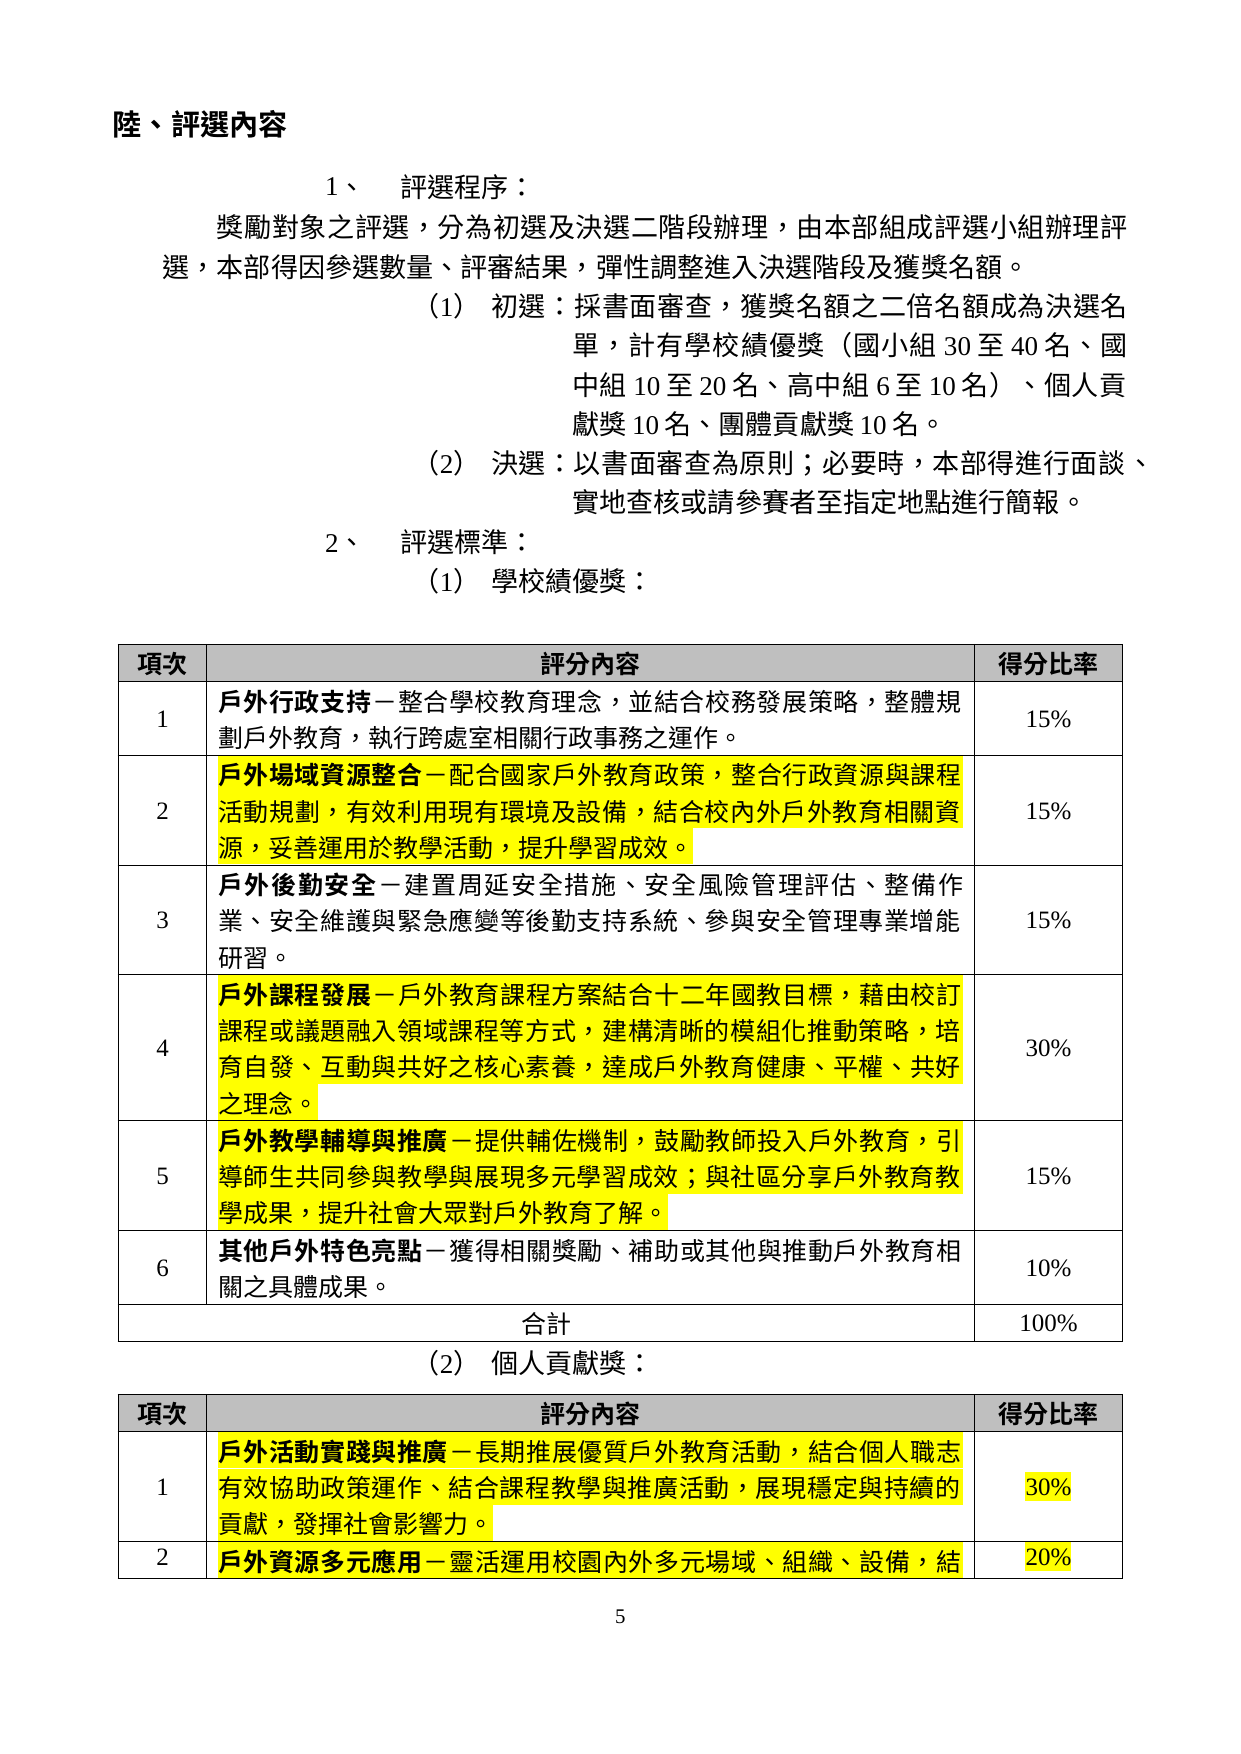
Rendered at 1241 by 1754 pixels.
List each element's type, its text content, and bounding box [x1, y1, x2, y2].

table_header 項次 [119, 645, 206, 681]
list 學校績優獎： [412, 560, 1128, 599]
table_cell 30% [975, 975, 1122, 1120]
table_header 項次 [119, 1395, 206, 1431]
table_header 得分比率 [975, 1395, 1122, 1431]
table_cell 3 [119, 866, 206, 974]
table_cell 戶外行政支持－整合學校教育理念，並結合校務發展策略，整體規劃戶外教育，執行跨處室相關行政事務之運作。 [207, 682, 974, 755]
table_cell 4 [119, 975, 206, 1120]
table_cell 戶外場域資源整合－配合國家戶外教育政策，整合行政資源與課程活動規劃，有效利用現有環境及設備，結合校內外戶外教育相關資源，妥善運用於教學活動，提升學習成效。 [207, 756, 974, 864]
table_cell 30% [975, 1432, 1122, 1541]
table_cell 其他戶外特色亮點－獲得相關獎勵、補助或其他與推動戶外教育相關之具體成果。 [207, 1231, 974, 1304]
table_cell 6 [119, 1231, 206, 1304]
table_cell 20% [975, 1542, 1122, 1578]
table_cell 2 [119, 1542, 206, 1578]
table_cell 戶外活動實踐與推廣－長期推展優質戶外教育活動，結合個人職志有效協助政策運作、結合課程教學與推廣活動，展現穩定與持續的貢獻，發揮社會影響力。 [207, 1432, 974, 1541]
text 獎勵對象之評選，分為初選及決選二階段辦理，由本部組成評選小組辦理評選，本部得因參選數量、評審結果，彈性調整進入決選階段及獲獎名額。 [162, 206, 1128, 285]
table_cell 1 [119, 1432, 206, 1541]
table_cell 戶外資源多元應用－靈活運用校園內外多元場域、組織、設備，結 [207, 1542, 974, 1578]
table_cell 2 [119, 756, 206, 864]
list 評選標準： [325, 521, 1128, 560]
table_cell 1 [119, 682, 206, 755]
table_cell 15% [975, 682, 1122, 755]
table_header 得分比率 [975, 645, 1122, 681]
table_cell 戶外後勤安全－建置周延安全措施、安全風險管理評估、整備作業、安全維護與緊急應變等後勤支持系統、參與安全管理專業增能研習。 [207, 866, 974, 974]
table_header 評分內容 [207, 645, 974, 681]
table_cell 15% [975, 866, 1122, 974]
table_cell 15% [975, 756, 1122, 864]
table_cell 戶外教學輔導與推廣－提供輔佐機制，鼓勵教師投入戶外教育，引導師生共同參與教學與展現多元學習成效；與社區分享戶外教育教學成果，提升社會大眾對戶外教育了解。 [207, 1121, 974, 1230]
table_cell 10% [975, 1231, 1122, 1304]
table_cell 戶外課程發展－戶外教育課程方案結合十二年國教目標，藉由校訂課程或議題融入領域課程等方式，建構清晰的模組化推動策略，培育自發、互動與共好之核心素養，達成戶外教育健康、平權、共好之理念。 [207, 975, 974, 1120]
list 個人貢獻獎： [412, 1342, 1128, 1381]
table_cell 合計 [119, 1305, 974, 1341]
table_cell 100% [975, 1305, 1122, 1341]
table_cell 15% [975, 1121, 1122, 1230]
table_header 評分內容 [207, 1395, 974, 1431]
list 評選內容 [112, 81, 1128, 144]
table_cell 5 [119, 1121, 206, 1230]
list 初選：採書面審查，獲獎名額之二倍名額成為決選名單，計有學校績優獎（國小組30至40名、國中組10至20名、高中組6至10名）、個人貢獻獎10名、團體貢獻獎10名。 [412, 285, 1128, 442]
list 評選程序： [325, 144, 1128, 206]
list 決選：以書面審查為原則；必要時，本部得進行面談、實地查核或請參賽者至指定地點進行簡報。 [412, 442, 1128, 521]
